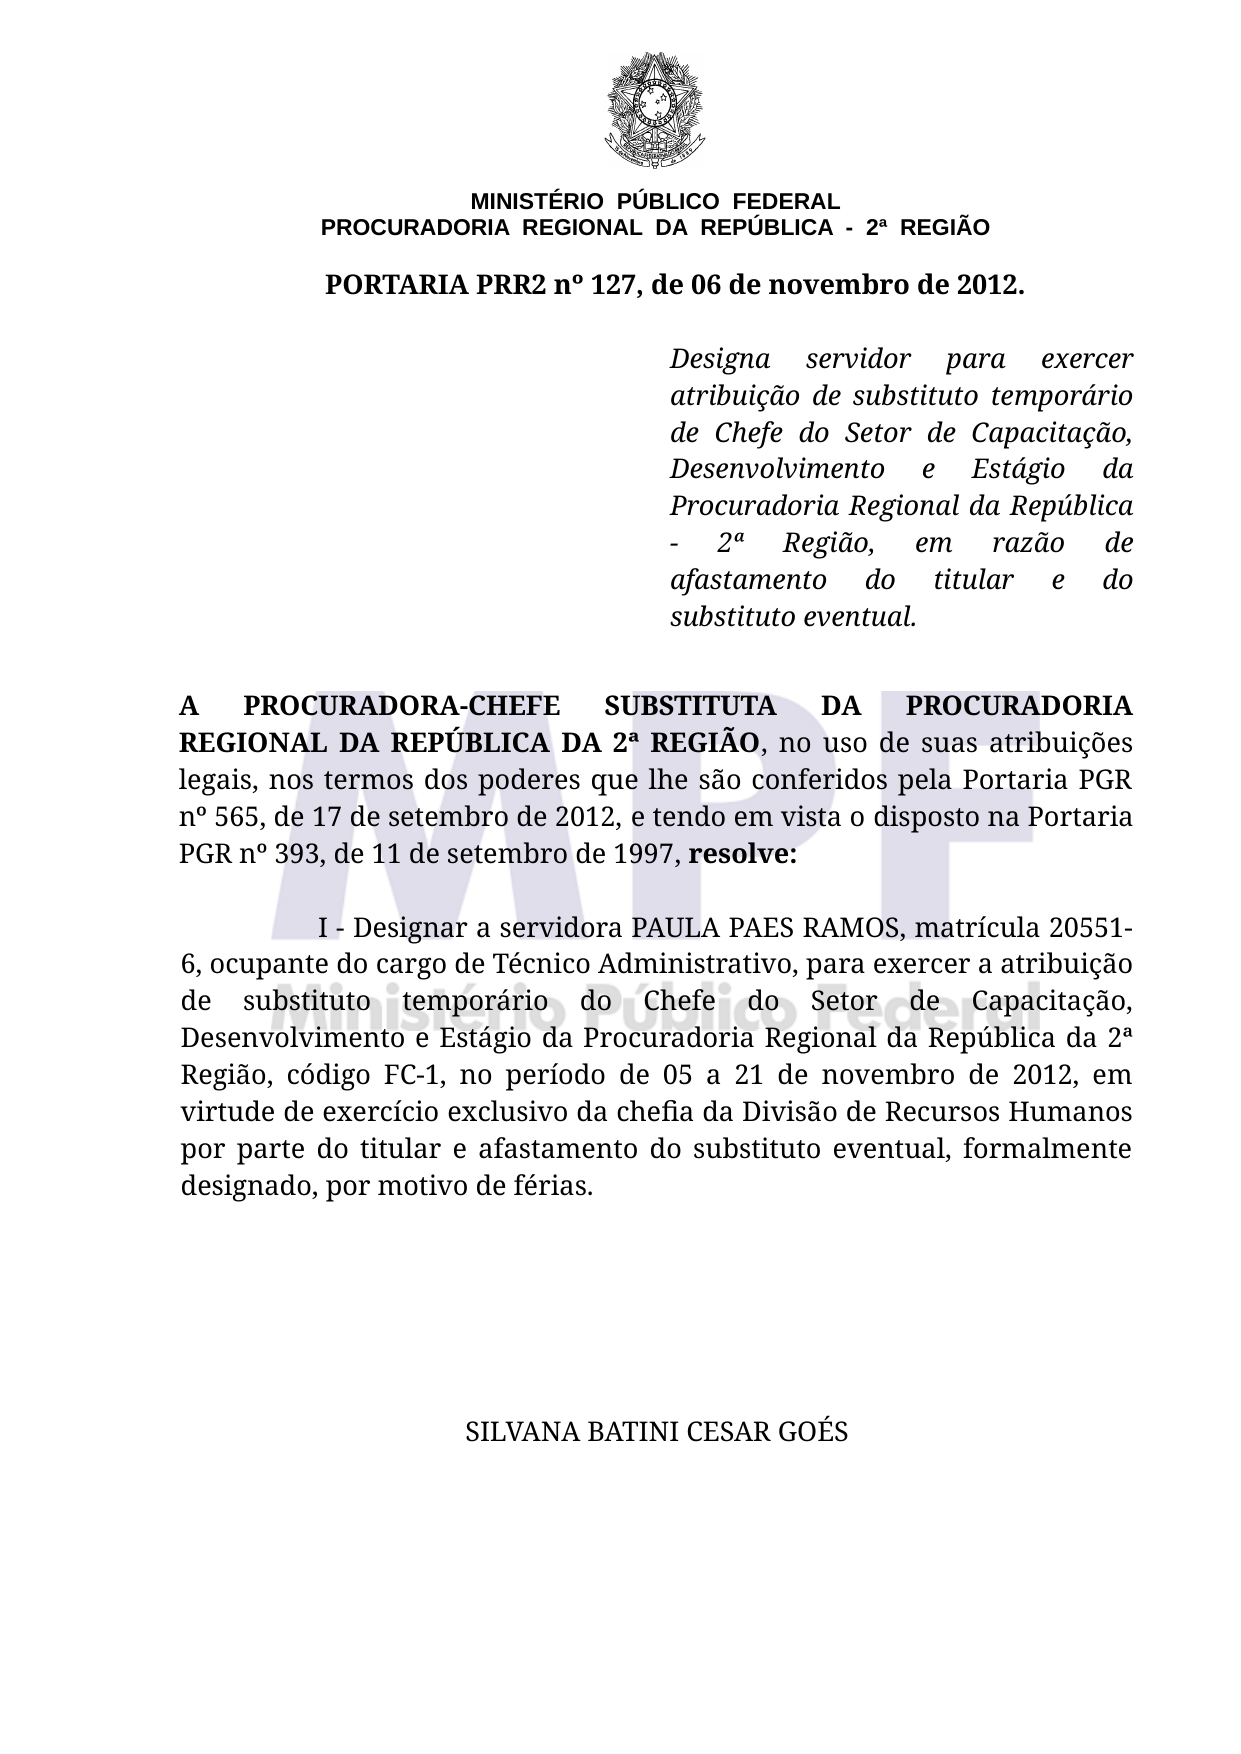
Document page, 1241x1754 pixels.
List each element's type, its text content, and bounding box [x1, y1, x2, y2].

picture [271, 871, 1040, 908]
text A PROCURADORA-CHEFE SUBSTITUTA DA PROCURADORIA REGIONAL DA REPÚBLICA DA 2ª REGIÃO, no uso de suas atribuições legais, nos termos dos poderes que lhe são conferidos pela Portaria PGR nº 565, de 17 de setembro de 2012, e tendo em vista o disposto na Portaria PGR nº 393, de 11 de setembro de 1997, resolve: [178, 687, 1134, 871]
text Designa servidor para exercer atribuição de substituto temporário de Chefe do Setor de Capacitação, Desenvolvimento e Estágio da Procuradoria Regional da República - 2ª Região, em razão de afastamento do titular e do substituto eventual. [670, 339, 1134, 634]
text PORTARIA PRR2 nº 127, de 06 de novembro de 2012. [177, 266, 1134, 302]
text SILVANA BATINI CESAR GOÉS [180, 1412, 1134, 1449]
picture [603, 52, 708, 169]
text I - Designar a servidora PAULA PAES RAMOS, matrícula 20551-6, ocupante do cargo de Técnico Administrativo, para exercer a atribuição de substituto temporário do Chefe do Setor de Capacitação, Desenvolvimento e Estágio da Procuradoria Regional da República da 2ª Região, código FC-1, no período de 05 a 21 de novembro de 2012, em virtude de exercício exclusivo da chefia da Divisão de Recursos Humanos por parte do titular e afastamento do substituto eventual, formalmente designado, por motivo de férias. [180, 908, 1134, 1203]
